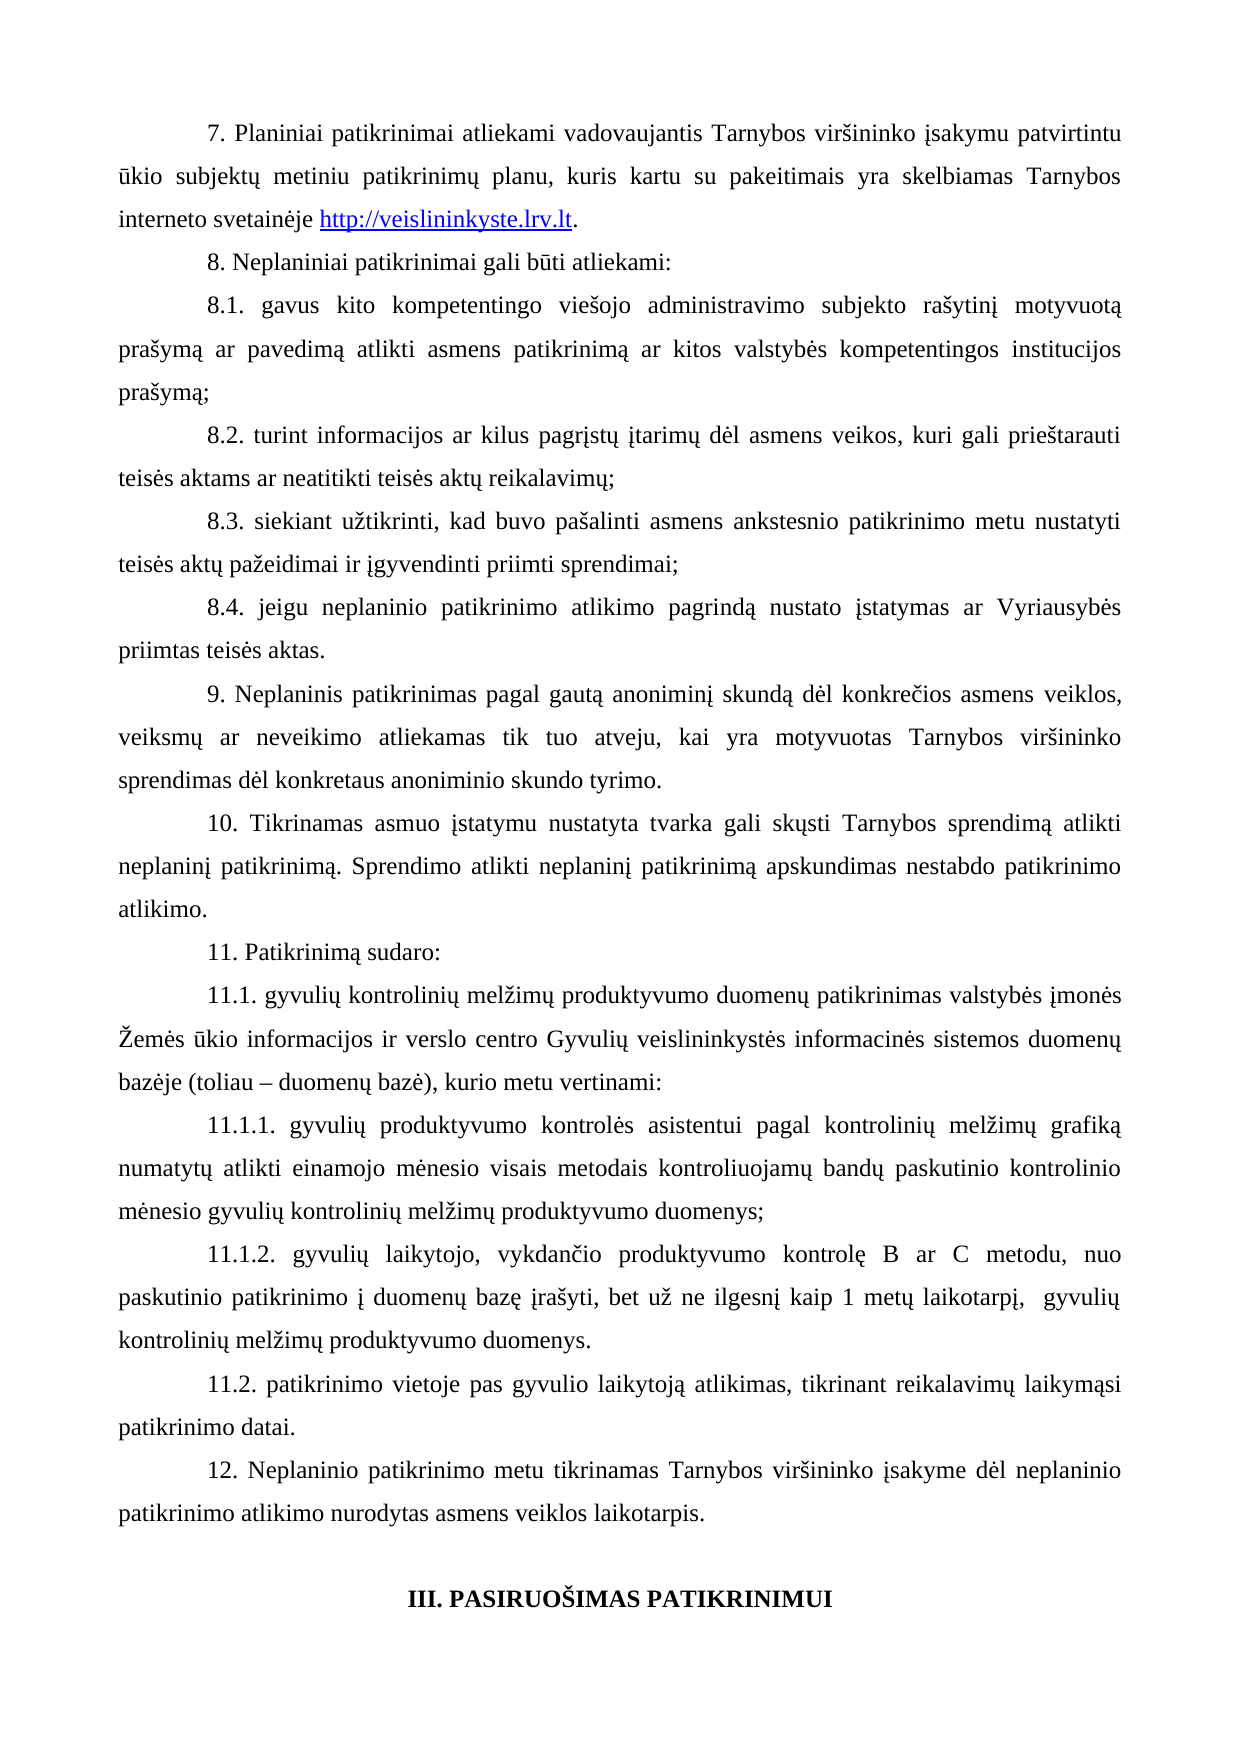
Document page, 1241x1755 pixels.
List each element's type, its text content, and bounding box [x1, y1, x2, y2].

text 8.4. jeigu neplaninio patikrinimo atlikimo pagrindą nustato įstatymas ar Vyriausybės priimtas teisės aktas. [118, 592, 1122, 664]
text 12. Neplaninio patikrinimo metu tikrinamas Tarnybos viršininko įsakyme dėl neplaninio patikrinimo atlikimo nurodytas asmens veiklos laikotarpis. [118, 1455, 1122, 1527]
text 11.2. patikrinimo vietoje pas gyvulio laikytoją atlikimas, tikrinant reikalavimų laikymąsi patikrinimo datai. [118, 1369, 1122, 1441]
text 7. Planiniai patikrinimai atliekami vadovaujantis Tarnybos viršininko įsakymu patvirtintu ūkio subjektų metiniu patikrinimų planu, kuris kartu su pakeitimais yra skelbiamas Tarnybos interneto svetainėje http://veislininkyste.lrv.lt. [118, 118, 1122, 233]
text 9. Neplaninis patikrinimas pagal gautą anoniminį skundą dėl konkrečios asmens veiklos, veiksmų ar neveikimo atliekamas tik tuo atveju, kai yra motyvuotas Tarnybos viršininko sprendimas dėl konkretaus anoniminio skundo tyrimo. [118, 679, 1122, 794]
text 11.1.2. gyvulių laikytojo, vykdančio produktyvumo kontrolę B ar C metodu, nuo paskutinio patikrinimo į duomenų bazę įrašyti, bet už ne ilgesnį kaip 1 metų laikotarpį, gyvulių kontrolinių melžimų produktyvumo duomenys. [118, 1239, 1122, 1354]
text 8.2. turint informacijos ar kilus pagrįstų įtarimų dėl asmens veikos, kuri gali prieštarauti teisės aktams ar neatitikti teisės aktų reikalavimų; [118, 420, 1122, 492]
text 11.1. gyvulių kontrolinių melžimų produktyvumo duomenų patikrinimas valstybės įmonės Žemės ūkio informacijos ir verslo centro Gyvulių veislininkystės informacinės sistemos duomenų bazėje (toliau – duomenų bazė), kurio metu vertinami: [118, 981, 1122, 1096]
text III. PASIRUOŠIMAS PATIKRINIMUI [118, 1584, 1122, 1613]
text 8.1. gavus kito kompetentingo viešojo administravimo subjekto rašytinį motyvuotą prašymą ar pavedimą atlikti asmens patikrinimą ar kitos valstybės kompetentingos institucijos prašymą; [118, 291, 1122, 406]
text 8. Neplaniniai patikrinimai gali būti atliekami: [118, 247, 1122, 276]
text 11.1.1. gyvulių produktyvumo kontrolės asistentui pagal kontrolinių melžimų grafiką numatytų atlikti einamojo mėnesio visais metodais kontroliuojamų bandų paskutinio kontrolinio mėnesio gyvulių kontrolinių melžimų produktyvumo duomenys; [118, 1110, 1122, 1225]
text 11. Patikrinimą sudaro: [118, 937, 1122, 966]
text 10. Tikrinamas asmuo įstatymu nustatyta tvarka gali skųsti Tarnybos sprendimą atlikti neplaninį patikrinimą. Sprendimo atlikti neplaninį patikrinimą apskundimas nestabdo patikrinimo atlikimo. [118, 808, 1122, 923]
text 8.3. siekiant užtikrinti, kad buvo pašalinti asmens ankstesnio patikrinimo metu nustatyti teisės aktų pažeidimai ir įgyvendinti priimti sprendimai; [118, 506, 1122, 578]
